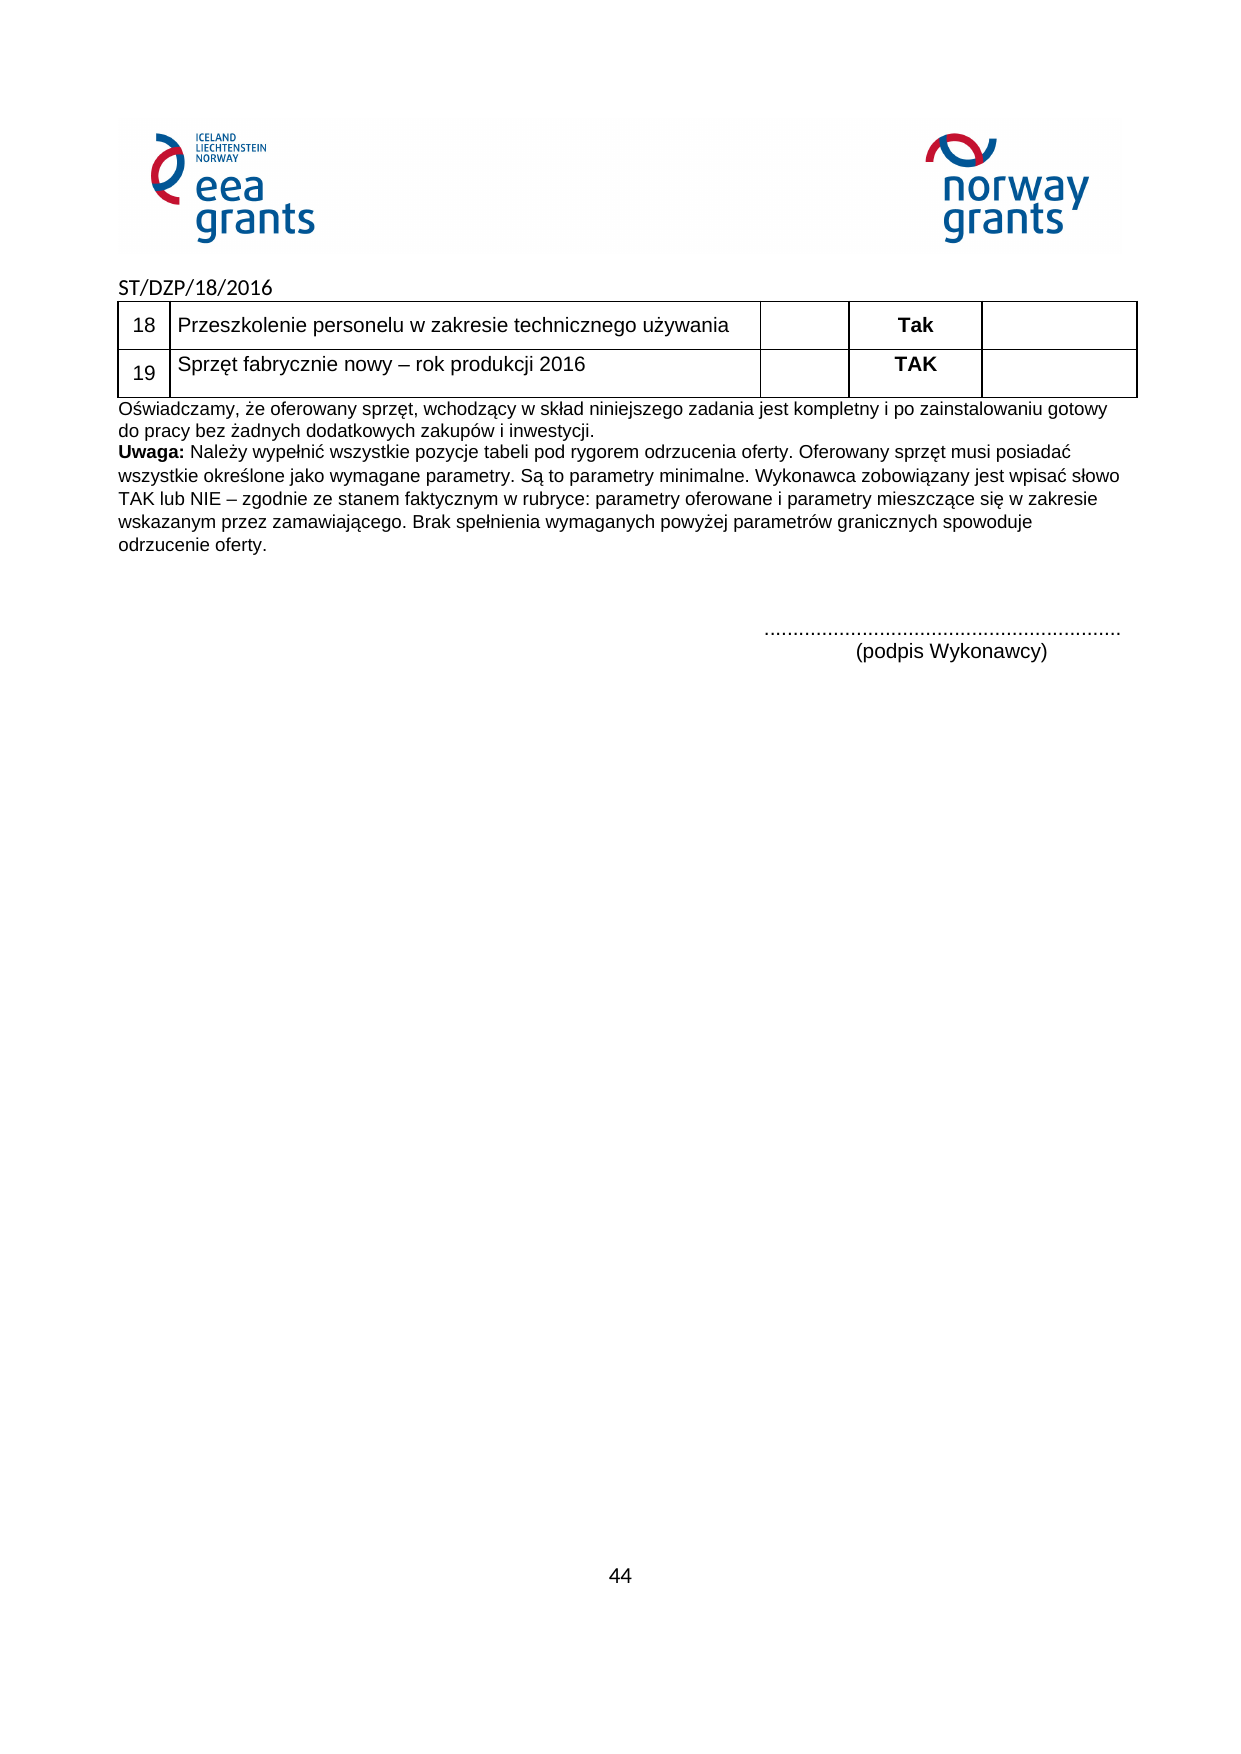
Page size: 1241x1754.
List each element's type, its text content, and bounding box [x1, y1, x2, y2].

table_cell Sprzęt fabrycznie nowy – rok produkcji 2016 [171, 350, 760, 397]
table_cell [761, 302, 848, 349]
text .............................................................. [156, 615, 1122, 639]
text Oświadczamy, że oferowany sprzęt, wchodzący w skład niniejszego zadania jest kompletny i po zainstalowaniu gotowy do pracy bez żadnych dodatkowych zakupów i inwestycji. [118, 398, 1122, 441]
table_cell Przeszkolenie personelu w zakresie technicznego używania [171, 302, 760, 349]
table_cell Tak [850, 302, 981, 349]
table_cell [983, 350, 1136, 397]
table_cell 19 [119, 350, 169, 397]
table_cell [983, 302, 1136, 349]
table_cell 18 [119, 302, 169, 349]
table_cell [761, 350, 848, 397]
text (podpis Wykonawcy) [118, 639, 1122, 663]
text Uwaga: Należy wypełnić wszystkie pozycje tabeli pod rygorem odrzucenia oferty. Oferowany sprzęt musi posiadać wszystkie określone jako wymagane parametry. Są to parametry minimalne. Wykonawca zobowiązany jest wpisać słowo TAK lub NIE – zgodnie ze stanem faktycznym w rubryce: parametry oferowane i parametry mieszczące się w zakresie wskazanym przez zamawiającego. Brak spełnienia wymaganych powyżej parametrów granicznych spowoduje odrzucenie oferty. [118, 441, 1122, 555]
table_cell TAK [850, 350, 981, 397]
